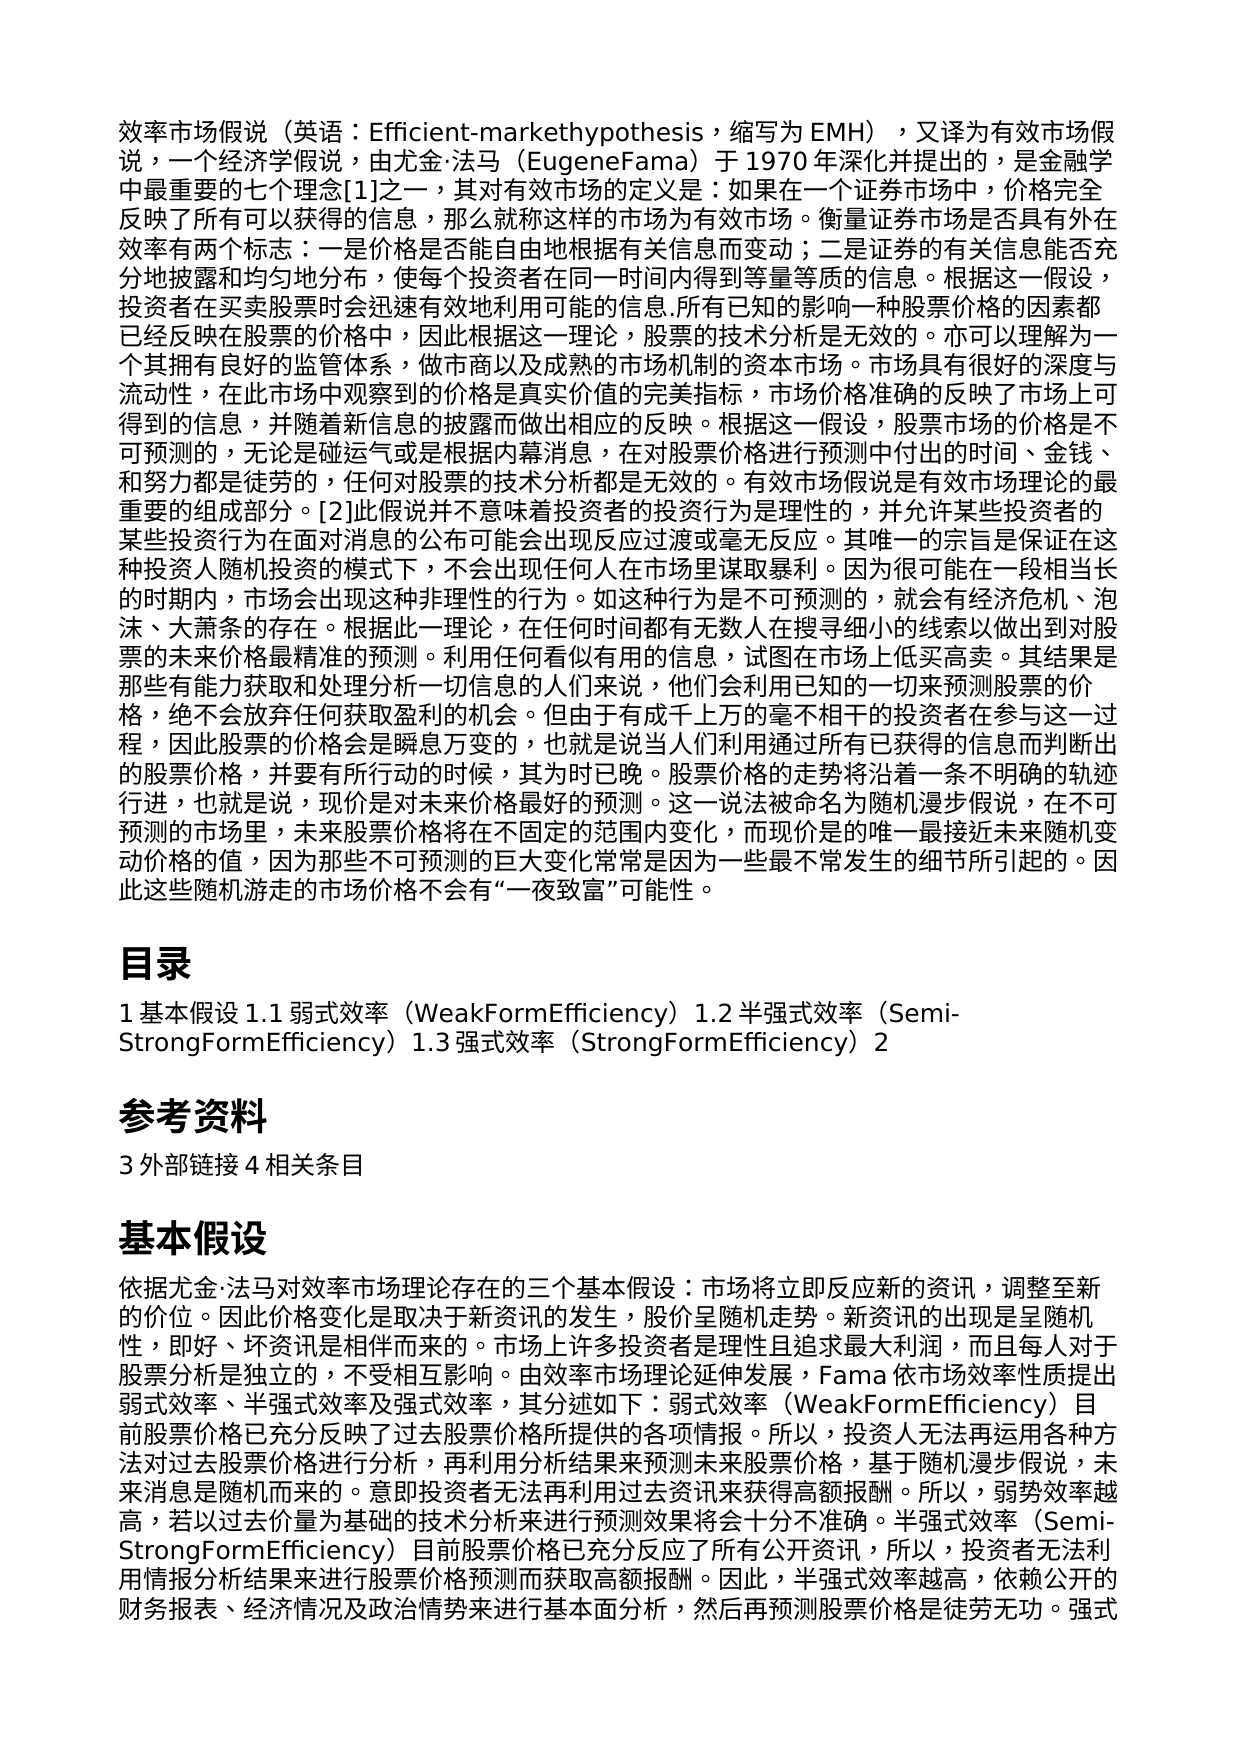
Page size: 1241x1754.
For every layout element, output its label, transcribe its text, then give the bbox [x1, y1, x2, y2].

subtitle 目录 [118, 943, 1122, 987]
subtitle 参考资料 [118, 1095, 1122, 1139]
text 3外部链接4相关条目 [118, 1151, 1122, 1180]
subtitle 基本假设 [118, 1218, 1122, 1262]
text 依据尤金·法马对效率市场理论存在的三个基本假设：市场将立即反应新的资讯，调整至新的价位。因此价格变化是取决于新资讯的发生，股价呈随机走势。新资讯的出现是呈随机性，即好、坏资讯是相伴而来的。市场上许多投资者是理性且追求最大利润，而且每人对于股票分析是独立的，不受相互影响。由效率市场理论延伸发展，Fama依市场效率性质提出弱式效率、半强式效率及强式效率，其分述如下：弱式效率（WeakFormEfficiency）目前股票价格已充分反映了过去股票价格所提供的各项情报。所以，投资人无法再运用各种方法对过去股票价格进行分析，再利用分析结果来预测未来股票价格，基于随机漫步假说，未来消息是随机而来的。意即投资者无法再利用过去资讯来获得高额报酬。所以，弱势效率越高，若以过去价量为基础的技术分析来进行预测效果将会十分不准确。半强式效率（Semi-StrongFormEfficiency）目前股票价格已充分反应了所有公开资讯，所以，投资者无法利用情报分析结果来进行股票价格预测而获取高额报酬。因此，半强式效率越高，依赖公开的财务报表、经济情况及政治情势来进行基本面分析，然后再预测股票价格是徒劳无功。强式 [118, 1274, 1122, 1624]
text 效率市场假说（英语：Efficient-markethypothesis，缩写为EMH），又译为有效市场假说，一个经济学假说，由尤金·法马（EugeneFama）于1970年深化并提出的，是金融学中最重要的七个理念[1]之一，其对有效市场的定义是：如果在一个证券市场中，价格完全反映了所有可以获得的信息，那么就称这样的市场为有效市场。衡量证券市场是否具有外在效率有两个标志：一是价格是否能自由地根据有关信息而变动；二是证券的有关信息能否充分地披露和均匀地分布，使每个投资者在同一时间内得到等量等质的信息。根据这一假设，投资者在买卖股票时会迅速有效地利用可能的信息.所有已知的影响一种股票价格的因素都已经反映在股票的价格中，因此根据这一理论，股票的技术分析是无效的。亦可以理解为一个其拥有良好的监管体系，做市商以及成熟的市场机制的资本市场。市场具有很好的深度与流动性，在此市场中观察到的价格是真实价值的完美指标，市场价格准确的反映了市场上可得到的信息，并随着新信息的披露而做出相应的反映。根据这一假设，股票市场的价格是不可预测的，无论是碰运气或是根据内幕消息，在对股票价格进行预测中付出的时间、金钱、和努力都是徒劳的，任何对股票的技术分析都是无效的。有效市场假说是有效市场理论的最重要的组成部分。[2]此假说并不意味着投资者的投资行为是理性的，并允许某些投资者的某些投资行为在面对消息的公布可能会出现反应过渡或毫无反应。其唯一的宗旨是保证在这种投资人随机投资的模式下，不会出现任何人在市场里谋取暴利。因为很可能在一段相当长的时期内，市场会出现这种非理性的行为。如这种行为是不可预测的，就会有经济危机、泡沫、大萧条的存在。根据此一理论，在任何时间都有无数人在搜寻细小的线索以做出到对股票的未来价格最精准的预测。利用任何看似有用的信息，试图在市场上低买高卖。其结果是那些有能力获取和处理分析一切信息的人们来说，他们会利用已知的一切来预测股票的价格，绝不会放弃任何获取盈利的机会。但由于有成千上万的毫不相干的投资者在参与这一过程，因此股票的价格会是瞬息万变的，也就是说当人们利用通过所有已获得的信息而判断出的股票价格，并要有所行动的时候，其为时已晚。股票价格的走势将沿着一条不明确的轨迹行进，也就是说，现价是对未来价格最好的预测。这一说法被命名为随机漫步假说，在不可预测的市场里，未来股票价格将在不固定的范围内变化，而现价是的唯一最接近未来随机变动价格的值，因为那些不可预测的巨大变化常常是因为一些最不常发生的细节所引起的。因此这些随机游走的市场价格不会有“一夜致富”可能性。 [118, 118, 1122, 906]
text 1基本假设1.1弱式效率（WeakFormEfficiency）1.2半强式效率（Semi-StrongFormEfficiency）1.3强式效率（StrongFormEfficiency）2 [118, 999, 1122, 1058]
